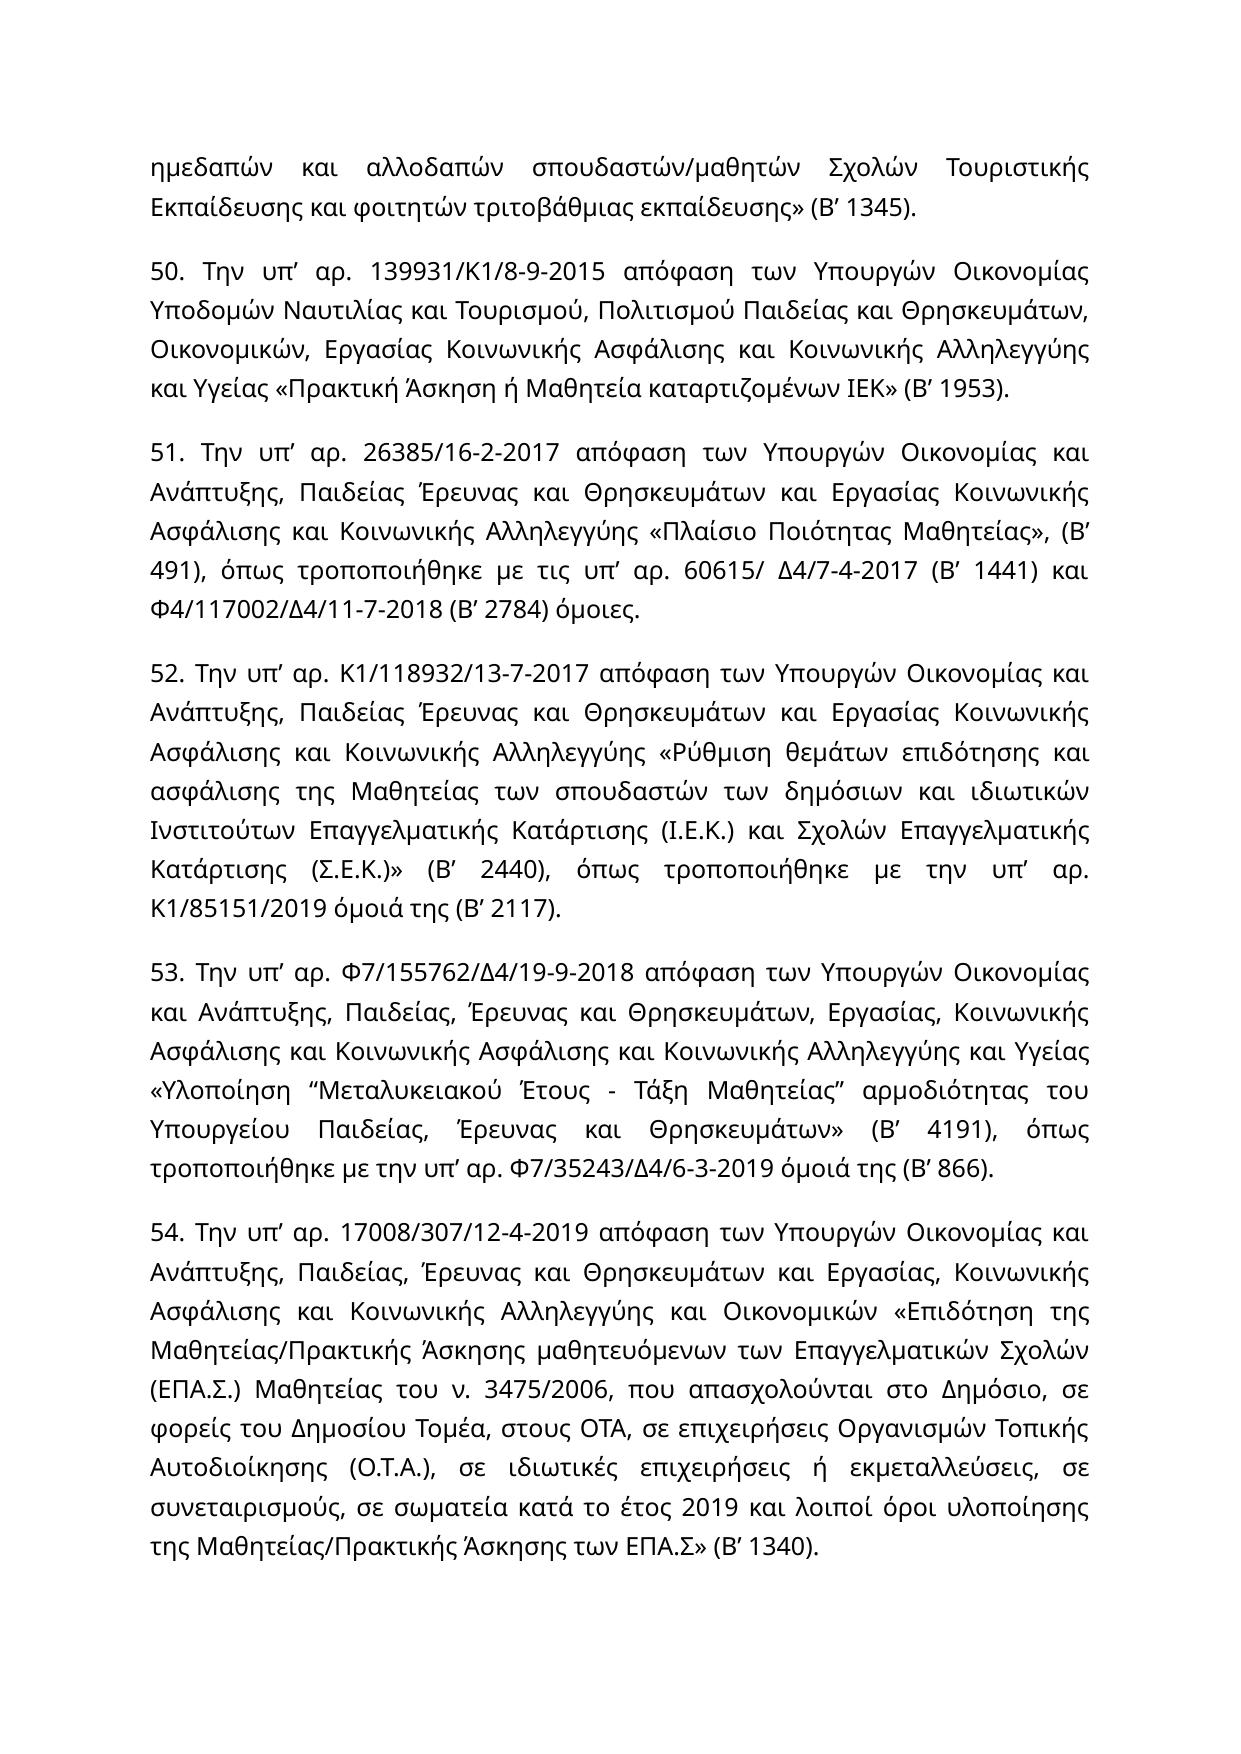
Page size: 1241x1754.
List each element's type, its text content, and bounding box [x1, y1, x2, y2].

text 50. Την υπ’ αρ. 139931/Κ1/8-9-2015 απόφαση των Υπουργών Οικονομίας Υποδομών Ναυτιλίας και Τουρισμού, Πολιτισμού Παιδείας και Θρησκευμάτων, Οικονομικών, Εργασίας Κοινωνικής Ασφάλισης και Κοινωνικής Αλληλεγγύης και Υγείας «Πρακτική Άσκηση ή Μαθητεία καταρτιζομένων ΙΕΚ» (Β’ 1953). [150, 253, 1090, 405]
text ημεδαπών και αλλοδαπών σπουδαστών/μαθητών Σχολών Τουριστικής Εκπαίδευσης και φοιτητών τριτοβάθμιας εκπαίδευσης» (Β’ 1345). [150, 150, 1090, 223]
text 51. Την υπ’ αρ. 26385/16-2-2017 απόφαση των Υπουργών Οικονομίας και Ανάπτυξης, Παιδείας Έρευνας και Θρησκευμάτων και Εργασίας Κοινωνικής Ασφάλισης και Κοινωνικής Αλληλεγγύης «Πλαίσιο Ποιότητας Μαθητείας», (Β’ 491), όπως τροποποιήθηκε με τις υπ’ αρ. 60615/ Δ4/7-4-2017 (Β’ 1441) και Φ4/117002/Δ4/11-7-2018 (Β’ 2784) όμοιες. [150, 435, 1090, 626]
text 53. Την υπ’ αρ. Φ7/155762/Δ4/19-9-2018 απόφαση των Υπουργών Οικονομίας και Ανάπτυξης, Παιδείας, Έρευνας και Θρησκευμάτων, Εργασίας, Κοινωνικής Ασφάλισης και Κοινωνικής Ασφάλισης και Κοινωνικής Αλληλεγγύης και Υγείας «Υλοποίηση “Μεταλυκειακού Έτους - Τάξη Μαθητείας” αρμοδιότητας του Υπουργείου Παιδείας, Έρευνας και Θρησκευμάτων» (Β’ 4191), όπως τροποποιήθηκε με την υπ’ αρ. Φ7/35243/Δ4/6-3-2019 όμοιά της (Β’ 866). [150, 955, 1090, 1185]
text 52. Την υπ’ αρ. Κ1/118932/13-7-2017 απόφαση των Υπουργών Οικονομίας και Ανάπτυξης, Παιδείας Έρευνας και Θρησκευμάτων και Εργασίας Κοινωνικής Ασφάλισης και Κοινωνικής Αλληλεγγύης «Ρύθμιση θεμάτων επιδότησης και ασφάλισης της Μαθητείας των σπουδαστών των δημόσιων και ιδιωτικών Ινστιτούτων Επαγγελματικής Κατάρτισης (Ι.Ε.Κ.) και Σχολών Επαγγελματικής Κατάρτισης (Σ.Ε.Κ.)» (Β’ 2440), όπως τροποποιήθηκε με την υπ’ αρ. Κ1/85151/2019 όμοιά της (Β’ 2117). [150, 656, 1090, 925]
text 54. Την υπ’ αρ. 17008/307/12-4-2019 απόφαση των Υπουργών Οικονομίας και Ανάπτυξης, Παιδείας, Έρευνας και Θρησκευμάτων και Εργασίας, Κοινωνικής Ασφάλισης και Κοινωνικής Αλληλεγγύης και Οικονομικών «Επιδότηση της Μαθητείας/Πρακτικής Άσκησης μαθητευόμενων των Επαγγελματικών Σχολών (ΕΠΑ.Σ.) Μαθητείας του ν. 3475/2006, που απασχολούνται στο Δημόσιο, σε φορείς του Δημοσίου Τομέα, στους ΟΤΑ, σε επιχειρήσεις Οργανισμών Τοπικής Αυτοδιοίκησης (Ο.Τ.Α.), σε ιδιωτικές επιχειρήσεις ή εκμεταλλεύσεις, σε συνεταιρισμούς, σε σωματεία κατά το έτος 2019 και λοιποί όροι υλοποίησης της Μαθητείας/Πρακτικής Άσκησης των ΕΠΑ.Σ» (Β’ 1340). [150, 1215, 1090, 1562]
